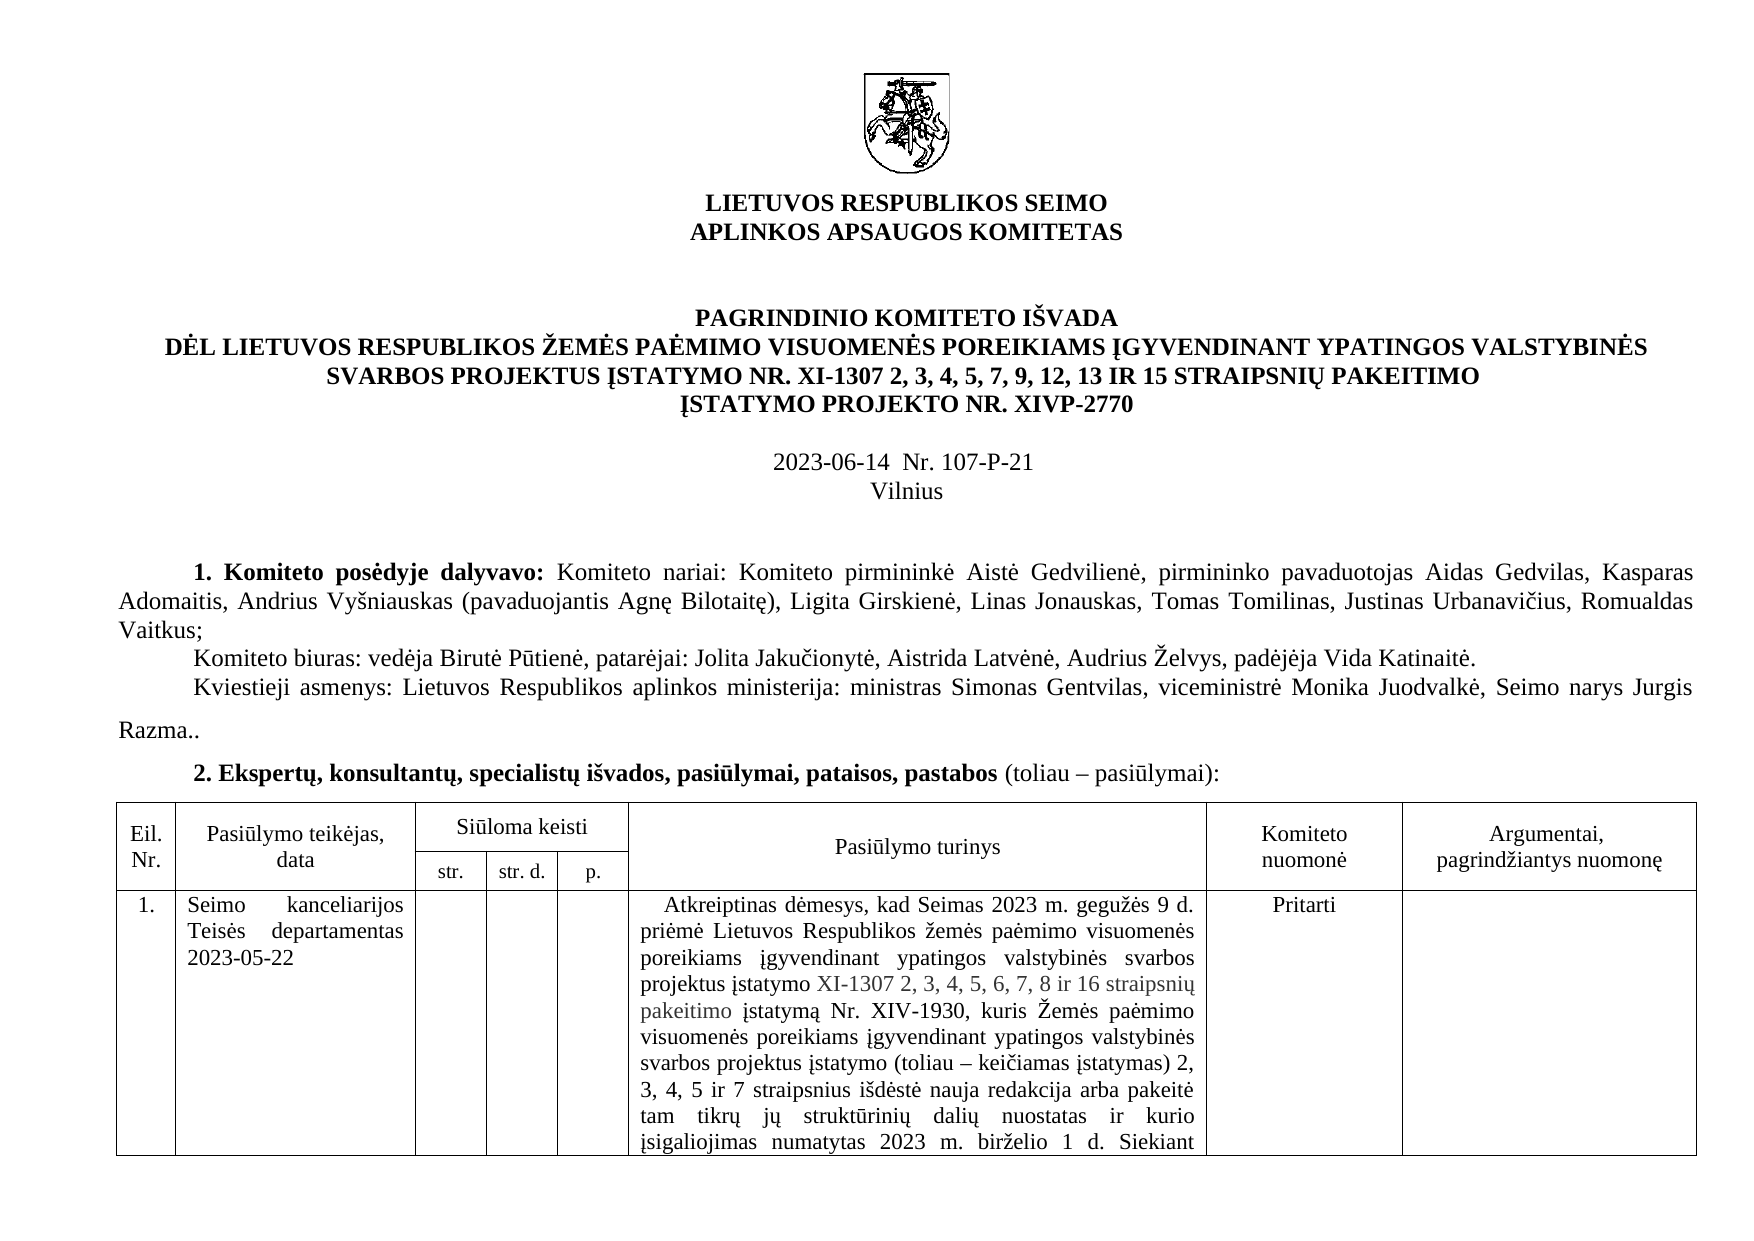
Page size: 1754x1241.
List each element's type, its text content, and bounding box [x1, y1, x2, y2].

text Vilnius [118, 476, 1695, 504]
table_cell Atkreiptinas dėmesys, kad Seimas 2023 m. gegužės 9 d. priėmė Lietuvos Respublikos žemės paėmimo visuomenės poreikiams įgyvendinant ypatingos valstybinės svarbos projektus įstatymo XI-1307 2, 3, 4, 5, 6, 7, 8 ir 16 straipsnių pakeitimo įstatymą Nr. XIV-1930, kuris Žemės paėmimo visuomenės poreikiams įgyvendinant ypatingos valstybinės svarbos projektus įstatymo (toliau – keičiamas įstatymas) 2, 3, 4, 5 ir 7 straipsnius išdėstė nauja redakcija arba pakeitė tam tikrų jų struktūrinių dalių nuostatas ir kurio įsigaliojimas numatytas 2023 m. birželio 1 d. Siekiant [629, 891, 1206, 1155]
subtitle ĮSTATYMO PROJEKTO nr. xivp-2770 [118, 389, 1695, 418]
table_cell str. [416, 852, 486, 890]
subtitle DĖL LIETUVOS RESPUBLIKOS ŽEMĖS PAĖMIMO VISUOMENĖS POREIKIAMS ĮGYVENDINANT YPATINGOS VALSTYBINĖS SVARBOS PROJEKTUS ĮSTATYMO NR. XI-1307 2, 3, 4, 5, 7, 9, 12, 13 IR 15 STRAIPSNIŲ PAKEITIMO [118, 332, 1695, 389]
text 1. Komiteto posėdyje dalyvavo: Komiteto nariai: Komiteto pirmininkė Aistė Gedvilienė, pirmininko pavaduotojas Aidas Gedvilas, Kasparas Adomaitis, Andrius Vyšniauskas (pavaduojantis Agnę Bilotaitę), Ligita Girskienė, Linas Jonauskas, Tomas Tomilinas, Justinas Urbanavičius, Romualdas Vaitkus; [118, 557, 1695, 643]
text LIETUVOS RESPUBLIKOS SEIMO [118, 188, 1695, 217]
text Komiteto biuras: vedėja Birutė Pūtienė, patarėjai: Jolita Jakučionytė, Aistrida Latvėnė, Audrius Želvys, padėjėja Vida Katinaitė. [118, 643, 1695, 672]
text 2023-06-14 Nr. 107-P-21 [118, 447, 1695, 476]
table_cell Pritarti [1207, 891, 1402, 1155]
table_header Siūloma keisti [416, 803, 628, 851]
table_cell [487, 891, 557, 1155]
table_cell [416, 891, 486, 1155]
table_cell Seimo kanceliarijos Teisės departamentas 2023-05-22 [176, 891, 415, 1155]
table_header Komiteto nuomonė [1207, 803, 1402, 890]
subtitle PAGRINDINIO KOMITETO IŠVADA [118, 303, 1695, 332]
table_cell [558, 891, 628, 1155]
table_header Argumentai, pagrindžiantys nuomonę [1403, 803, 1696, 890]
table_header Eil. Nr. [117, 803, 175, 890]
table_cell str. d. [487, 852, 557, 890]
table_cell p. [558, 852, 628, 890]
table_cell [1403, 891, 1696, 1155]
table_header Pasiūlymo turinys [629, 803, 1206, 890]
subtitle 2. Ekspertų, konsultantų, specialistų išvados, pasiūlymai, pataisos, pastabos (toliau – pasiūlymai): [118, 758, 1695, 787]
text aplinkos apsaugos komitetas [118, 217, 1695, 246]
text Kviestieji asmenys: Lietuvos Respublikos aplinkos ministerija: ministras Simonas Gentvilas, viceministrė Monika Juodvalkė, Seimo narys Jurgis Razma.. [118, 672, 1695, 744]
table_cell 1. [117, 891, 175, 1155]
table_header Pasiūlymo teikėjas, data [176, 803, 415, 890]
